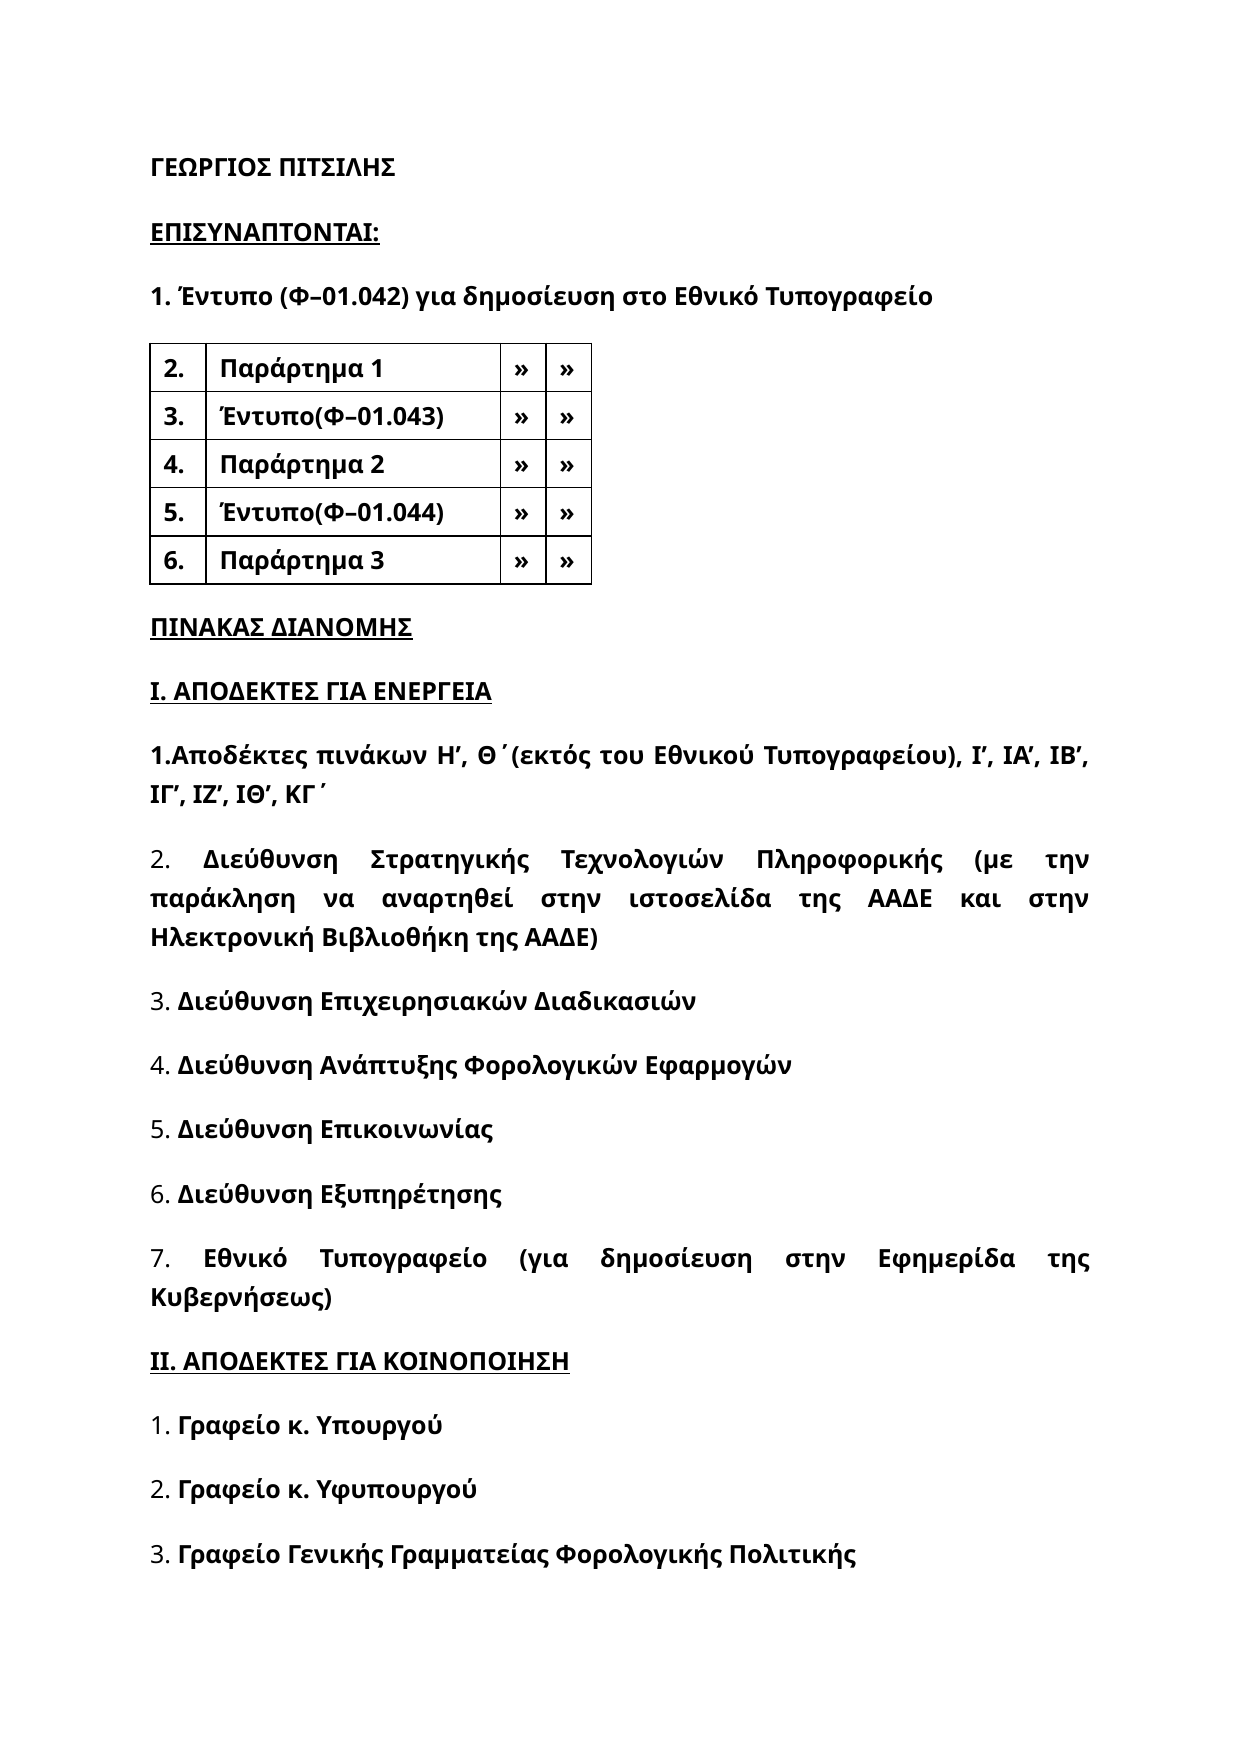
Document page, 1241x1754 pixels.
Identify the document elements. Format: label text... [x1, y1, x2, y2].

text ΓΕΩΡΓΙΟΣ ΠΙΤΣΙΛΗΣ [150, 150, 1090, 184]
text 1.Αποδέκτες πινάκων Η’, Θ΄(εκτός του Εθνικού Τυπογραφείου), Ι’, ΙΑ’, ΙΒ’, ΙΓ’, ΙΖ’, ΙΘ’, ΚΓ΄ [150, 738, 1090, 811]
table_cell » [547, 440, 591, 487]
text 2. Διεύθυνση Στρατηγικής Τεχνολογιών Πληροφορικής (με την παράκληση να αναρτηθεί στην ιστοσελίδα της ΑΑΔΕ και στην Ηλεκτρονική Βιβλιοθήκη της ΑΑΔΕ) [150, 841, 1090, 954]
table_header 2. [151, 344, 205, 391]
text 1. Έντυπο (Φ–01.042) για δημοσίευση στο Εθνικό Τυπογραφείο [150, 278, 1090, 312]
table_cell 6. [151, 537, 205, 583]
text 2. Γραφείο κ. Υφυπουργού [150, 1472, 1090, 1506]
table_cell » [547, 392, 591, 439]
table_header Παράρτημα 1 [207, 344, 500, 391]
table_cell » [547, 488, 591, 535]
text 1. Γραφείο κ. Υπουργού [150, 1408, 1090, 1442]
text ΙΙ. ΑΠΟΔΕΚΤΕΣ ΓΙΑ ΚΟΙΝΟΠΟΙΗΣΗ [150, 1344, 1090, 1378]
table_cell » [501, 537, 545, 583]
table_cell Έντυπο(Φ–01.043) [207, 392, 500, 439]
table_cell » [501, 488, 545, 535]
table_cell Παράρτημα 3 [207, 537, 500, 583]
text 5. Διεύθυνση Επικοινωνίας [150, 1112, 1090, 1146]
table_cell 5. [151, 488, 205, 535]
text ΠΙΝΑΚΑΣ ΔΙΑΝΟΜΗΣ [150, 610, 1090, 644]
text 3. Γραφείο Γενικής Γραμματείας Φορολογικής Πολιτικής [150, 1536, 1090, 1570]
table_header » [501, 344, 545, 391]
text 4. Διεύθυνση Ανάπτυξης Φορολογικών Εφαρμογών [150, 1048, 1090, 1082]
text Ι. ΑΠΟΔΕΚΤΕΣ ΓΙΑ ΕΝΕΡΓΕΙΑ [150, 674, 1090, 708]
table_cell Παράρτημα 2 [207, 440, 500, 487]
table_cell » [547, 537, 591, 583]
text 6. Διεύθυνση Εξυπηρέτησης [150, 1176, 1090, 1210]
text 3. Διεύθυνση Επιχειρησιακών Διαδικασιών [150, 984, 1090, 1018]
text ΕΠΙΣΥΝΑΠΤΟΝΤΑΙ: [150, 214, 1090, 248]
table_cell 3. [151, 392, 205, 439]
table_cell 4. [151, 440, 205, 487]
table_header » [547, 344, 591, 391]
text 7. Εθνικό Τυπογραφείο (για δημοσίευση στην Εφημερίδα της Κυβερνήσεως) [150, 1241, 1090, 1314]
table_cell » [501, 392, 545, 439]
table_cell » [501, 440, 545, 487]
table_cell Έντυπο(Φ–01.044) [207, 488, 500, 535]
